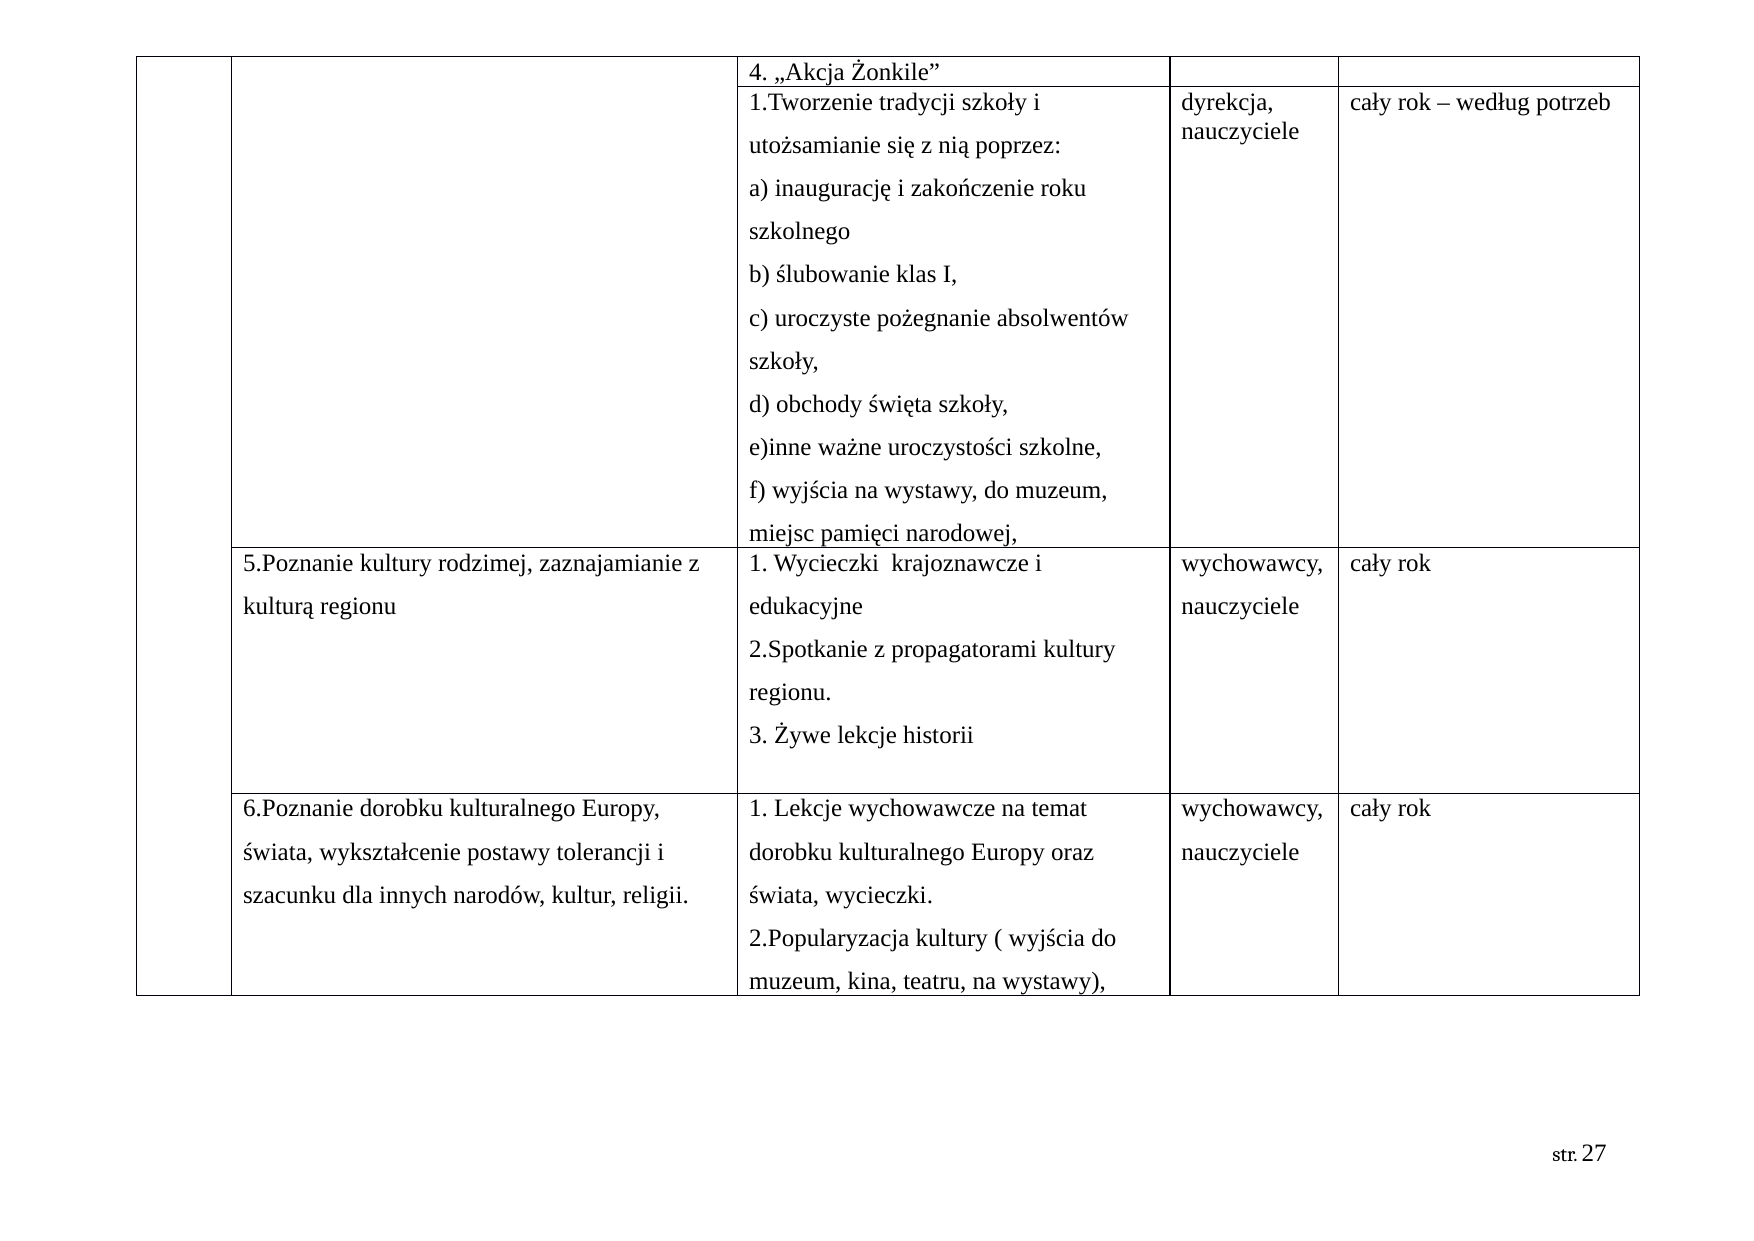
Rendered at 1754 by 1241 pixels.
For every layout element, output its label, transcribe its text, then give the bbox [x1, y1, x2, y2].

table_cell wychowawcy, nauczyciele [1171, 794, 1338, 995]
table_cell dyrekcja, nauczyciele [1171, 87, 1338, 547]
table_cell cały rok [1339, 548, 1639, 792]
table_cell 4. „Akcja Żonkile” [738, 57, 1169, 86]
table_cell 6.Poznanie dorobku kulturalnego Europy, świata, wykształcenie postawy tolerancji i szacunku dla innych narodów, kultur, religii. [232, 794, 737, 995]
table_cell cały rok [1339, 794, 1639, 995]
table_cell [137, 57, 231, 995]
table_cell 1. Lekcje wychowawcze na temat dorobku kulturalnego Europy oraz świata, wycieczki. 2.Popularyzacja kultury ( wyjścia do muzeum, kina, teatru, na wystawy), [738, 794, 1169, 995]
table_cell 1. Wycieczki krajoznawcze i edukacyjne 2.Spotkanie z propagatorami kultury regionu. 3. Żywe lekcje historii [738, 548, 1169, 792]
table_cell cały rok – według potrzeb [1339, 87, 1639, 547]
table_cell wychowawcy, nauczyciele [1171, 548, 1338, 792]
table_cell [232, 57, 737, 547]
table_cell 1.Tworzenie tradycji szkoły i utożsamianie się z nią poprzez: a) inaugurację i zakończenie roku szkolnego b) ślubowanie klas I, c) uroczyste pożegnanie absolwentów szkoły, d) obchody święta szkoły, e)inne ważne uroczystości szkolne, f) wyjścia na wystawy, do muzeum, miejsc pamięci narodowej, [738, 87, 1169, 547]
table_cell 5.Poznanie kultury rodzimej, zaznajamianie z kulturą regionu [232, 548, 737, 792]
table_cell [1339, 57, 1639, 86]
table_cell [1171, 57, 1338, 86]
